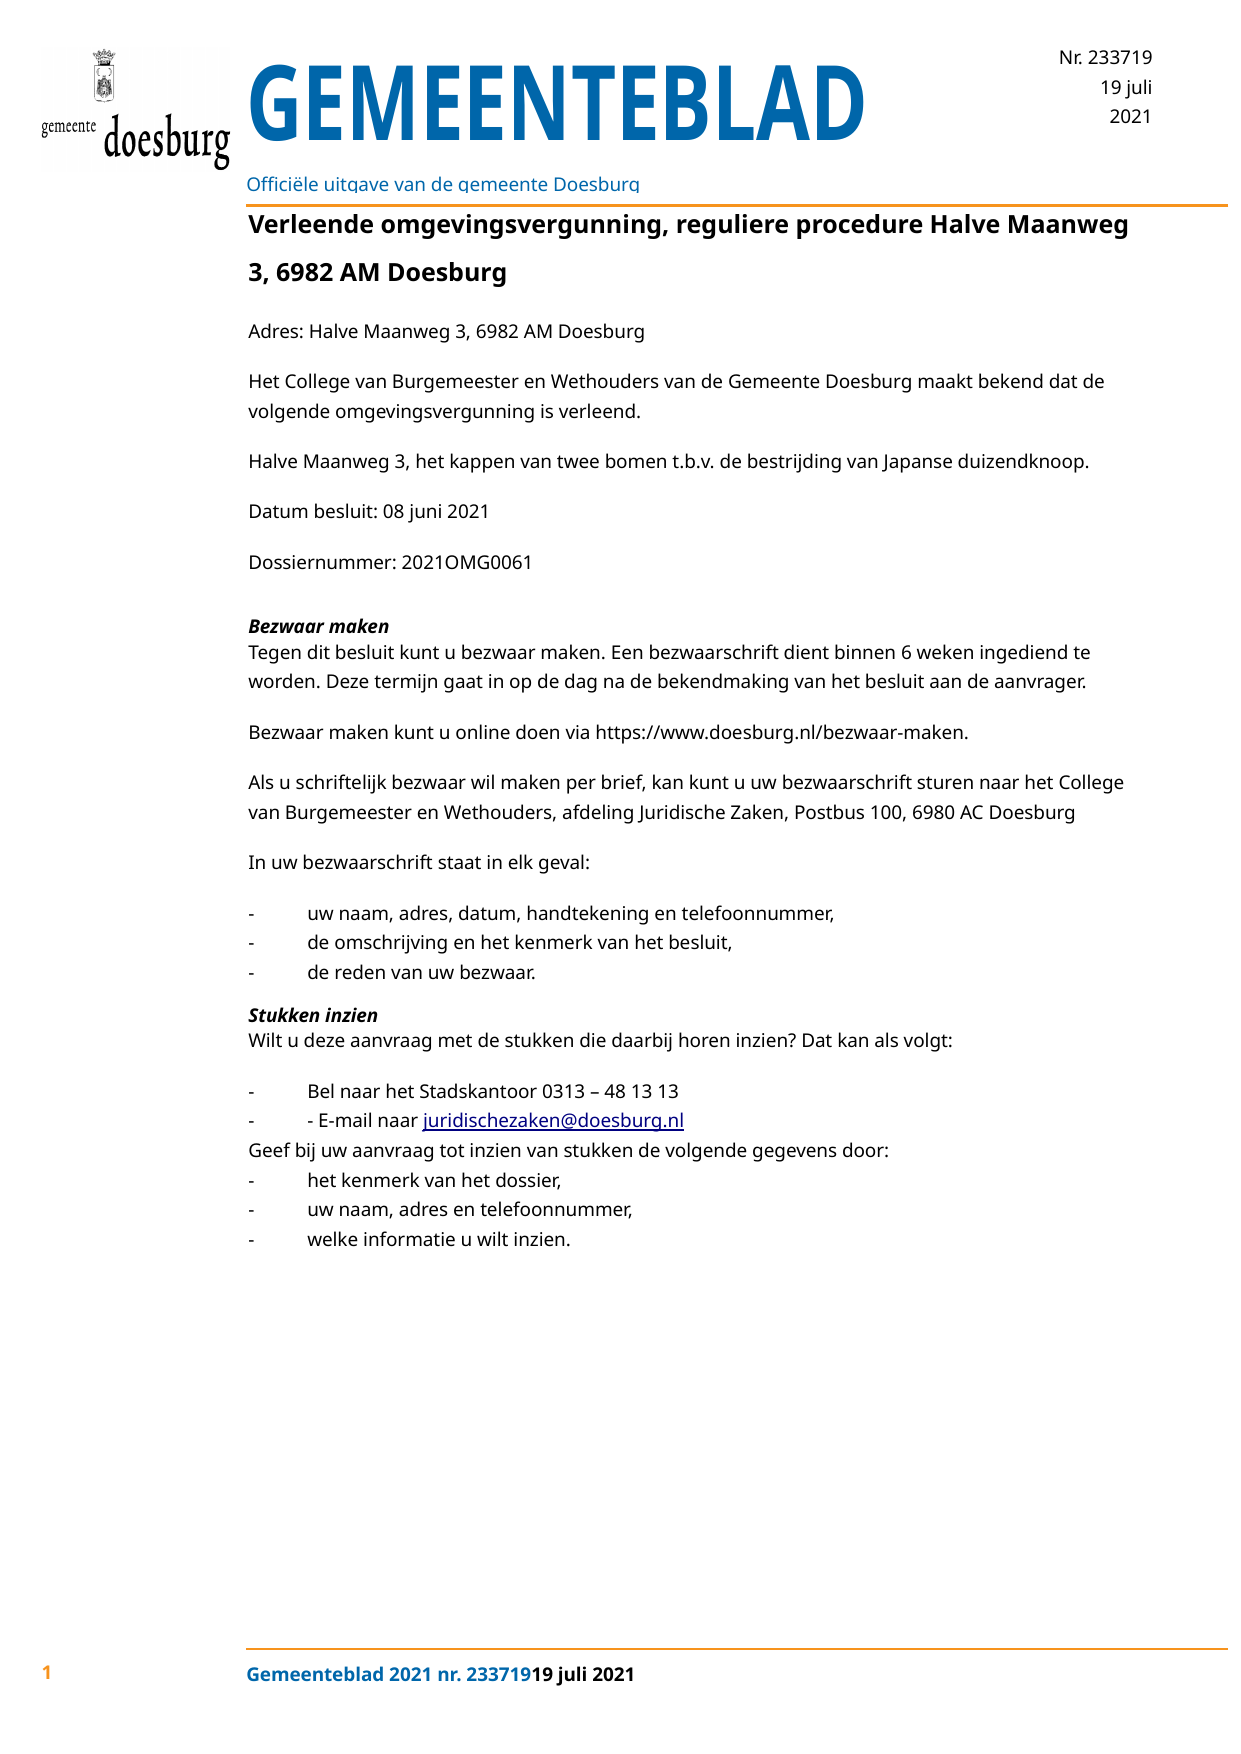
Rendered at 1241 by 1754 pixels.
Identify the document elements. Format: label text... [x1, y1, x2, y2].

text Bezwaar maken kunt u online doen via https://www.doesburg.nl/bezwaar-maken. [248, 719, 1152, 744]
text Datum besluit: 08 juni 2021 [248, 499, 1152, 524]
list Bel naar het Stadskantoor 0313 – 48 13 13 [248, 1078, 1152, 1104]
text Verleende omgevingsvergunning, reguliere procedure Halve Maanweg 3, 6982 AM Doesburg [248, 207, 1152, 288]
list - E-mail naar juridischezaken@doesburg.nl [248, 1108, 1152, 1133]
text Stukken inzien [248, 1002, 1152, 1028]
list de reden van uw bezwaar. [248, 959, 1152, 984]
text Het College van Burgemeester en Wethouders van de Gemeente Doesburg maakt bekend dat de volgende omgevingsvergunning is verleend. [248, 368, 1152, 424]
text Dossiernummer: 2021OMG0061 [248, 549, 1152, 575]
text Tegen dit besluit kunt u bezwaar maken. Een bezwaarschrift dient binnen 6 weken ingediend te worden. Deze termijn gaat in op de dag na de bekendmaking van het besluit aan de aanvrager. [248, 639, 1152, 694]
picture [41, 47, 231, 172]
list uw naam, adres, datum, handtekening en telefoonnummer, [248, 900, 1152, 925]
text Als u schriftelijk bezwaar wil maken per brief, kan kunt u uw bezwaarschrift sturen naar het College van Burgemeester en Wethouders, afdeling Juridische Zaken, Postbus 100, 6980 AC Doesburg [248, 769, 1152, 824]
text Adres: Halve Maanweg 3, 6982 AM Doesburg [248, 318, 1152, 344]
text Geef bij uw aanvraag tot inzien van stukken de volgende gegevens door: [248, 1137, 1152, 1163]
list uw naam, adres en telefoonnummer, [248, 1196, 1152, 1222]
list de omschrijving en het kenmerk van het besluit, [248, 929, 1152, 955]
text Halve Maanweg 3, het kappen van twee bomen t.b.v. de bestrijding van Japanse duizendknoop. [248, 448, 1152, 474]
list het kenmerk van het dossier, [248, 1167, 1152, 1193]
list welke informatie u wilt inzien. [248, 1226, 1152, 1252]
text Bezwaar maken [248, 613, 1152, 639]
text In uw bezwaarschrift staat in elk geval: [248, 849, 1152, 875]
text Wilt u deze aanvraag met de stukken die daarbij horen inzien? Dat kan als volgt: [248, 1028, 1152, 1053]
